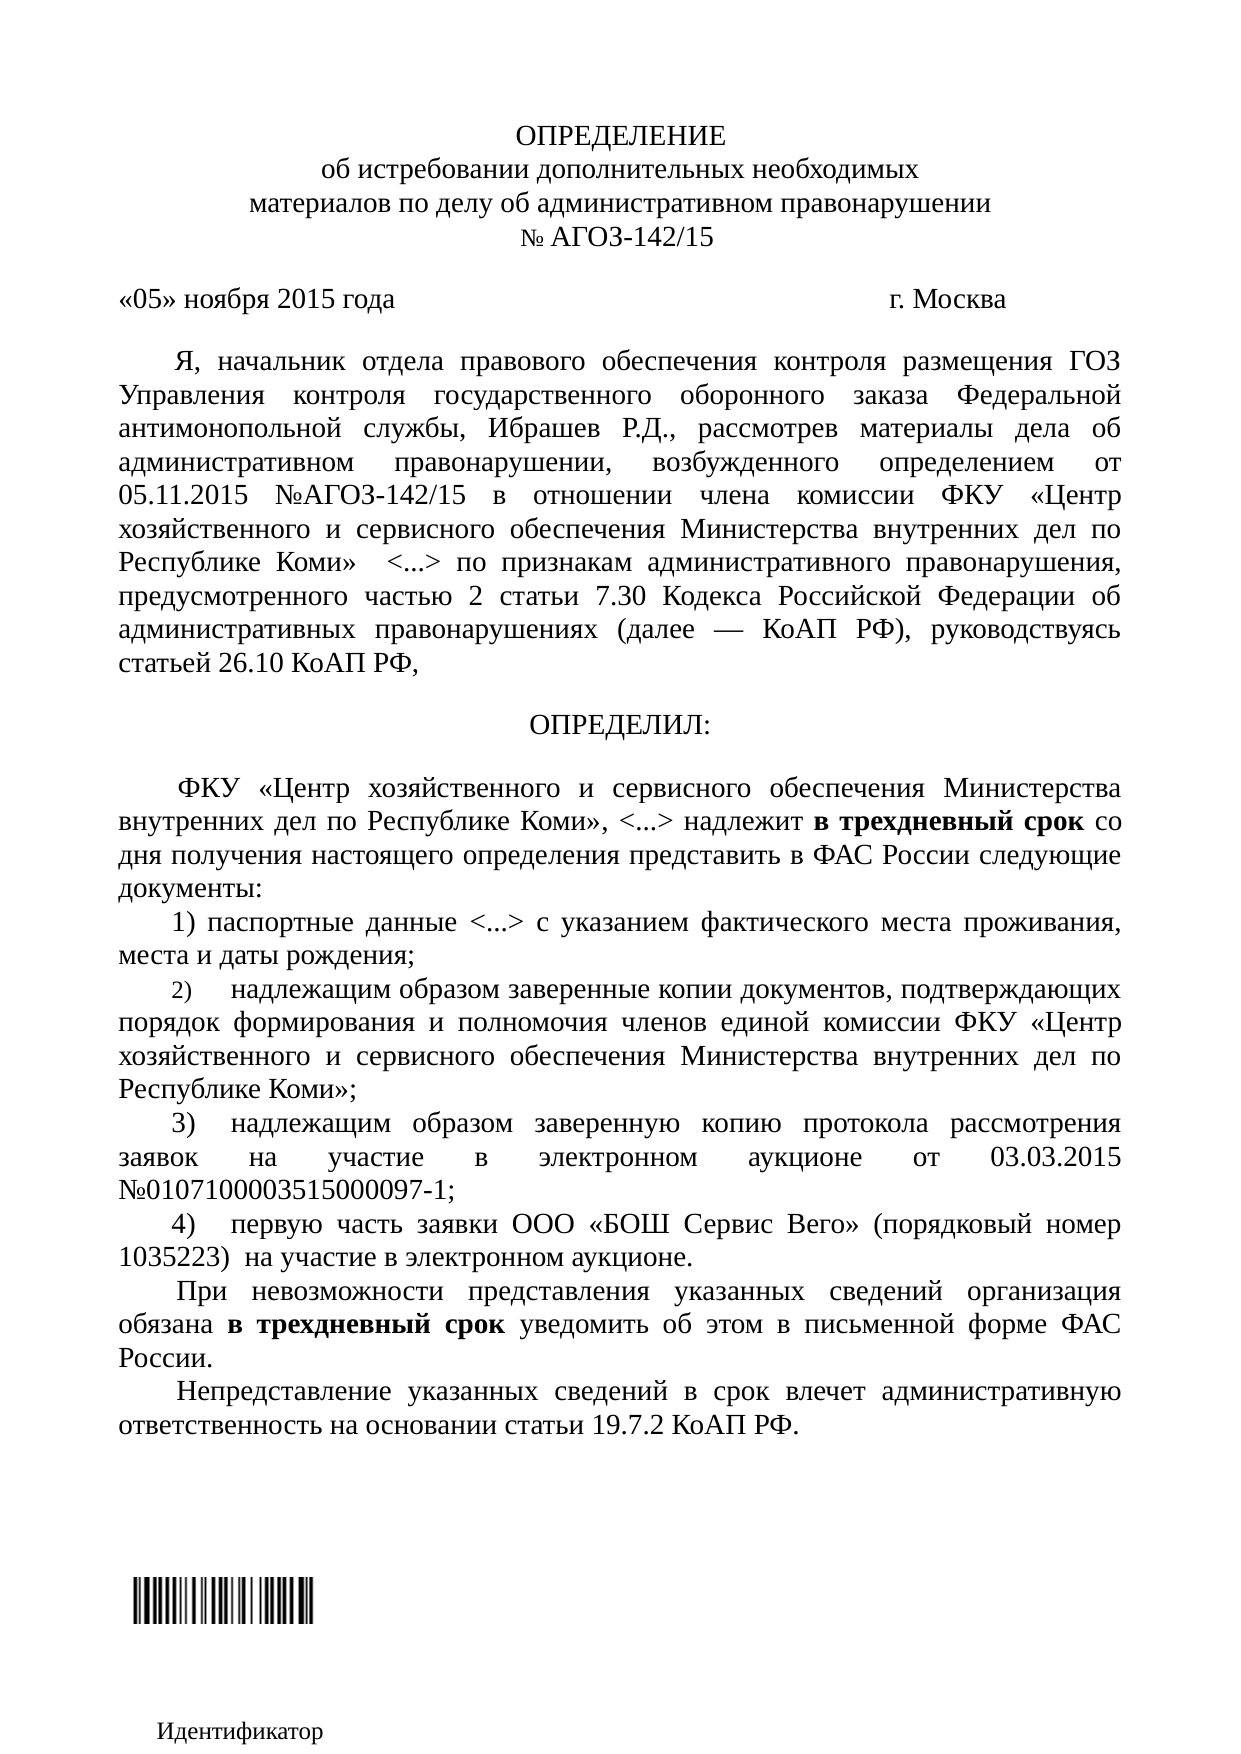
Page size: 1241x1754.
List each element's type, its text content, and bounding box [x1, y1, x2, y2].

list надлежащим образом заверенные копии документов, подтверждающих порядок формирования и полномочия членов единой комиссии ФКУ «Центр хозяйственного и сервисного обеспечения Министерства внутренних дел по Республике Коми»; [118, 971, 1122, 1105]
picture [118, 1577, 331, 1624]
text ФКУ «Центр хозяйственного и сервисного обеспечения Министерства внутренних дел по Республике Коми», <...> надлежит в трехдневный срок со дня получения настоящего определения представить в ФАС России следующие документы: [118, 770, 1122, 904]
text Непредставление указанных сведений в срок влечет административную ответственность на основании статьи 19.7.2 КоАП РФ. [118, 1373, 1122, 1441]
text При невозможности представления указанных сведений организация обязана в трехдневный срок уведомить об этом в письменной форме ФАС России. [118, 1273, 1122, 1373]
list надлежащим образом заверенную копию протокола рассмотрения заявок на участие в электронном аукционе от 03.03.2015 №0107100003515000097-1; [118, 1105, 1122, 1206]
text ОПРЕДЕЛИЛ: [118, 707, 1122, 741]
text 1) паспортные данные <...> с указанием фактического места проживания, места и даты рождения; [118, 904, 1122, 971]
text № АГОЗ-142/15 [118, 219, 1122, 252]
text ОПРЕДЕЛЕНИЕ [120, 118, 1122, 152]
text Я, начальник отдела правового обеспечения контроля размещения ГОЗ Управления контроля государственного оборонного заказа Федеральной антимонопольной службы, Ибрашев Р.Д., рассмотрев материалы дела об административном правонарушении, возбужденного определением от 05.11.2015 №АГОЗ-142/15 в отношении члена комиссии ФКУ «Центр хозяйственного и сервисного обеспечения Министерства внутренних дел по Республике Коми» <...> по признакам административного правонарушения, предусмотренного частью 2 статьи 7.30 Кодекса Российской Федерации об административных правонарушениях (далее — КоАП РФ), руководствуясь статьей 26.10 КоАП РФ, [118, 343, 1122, 679]
text «05» ноября 2015 года г. Москва [118, 281, 1122, 314]
list первую часть заявки ООО «БОШ Сервис Вего» (порядковый номер 1035223) на участие в электронном аукционе. [118, 1206, 1122, 1273]
text об истребовании дополнительных необходимых [118, 152, 1122, 185]
text материалов по делу об административном правонарушении [118, 185, 1122, 219]
